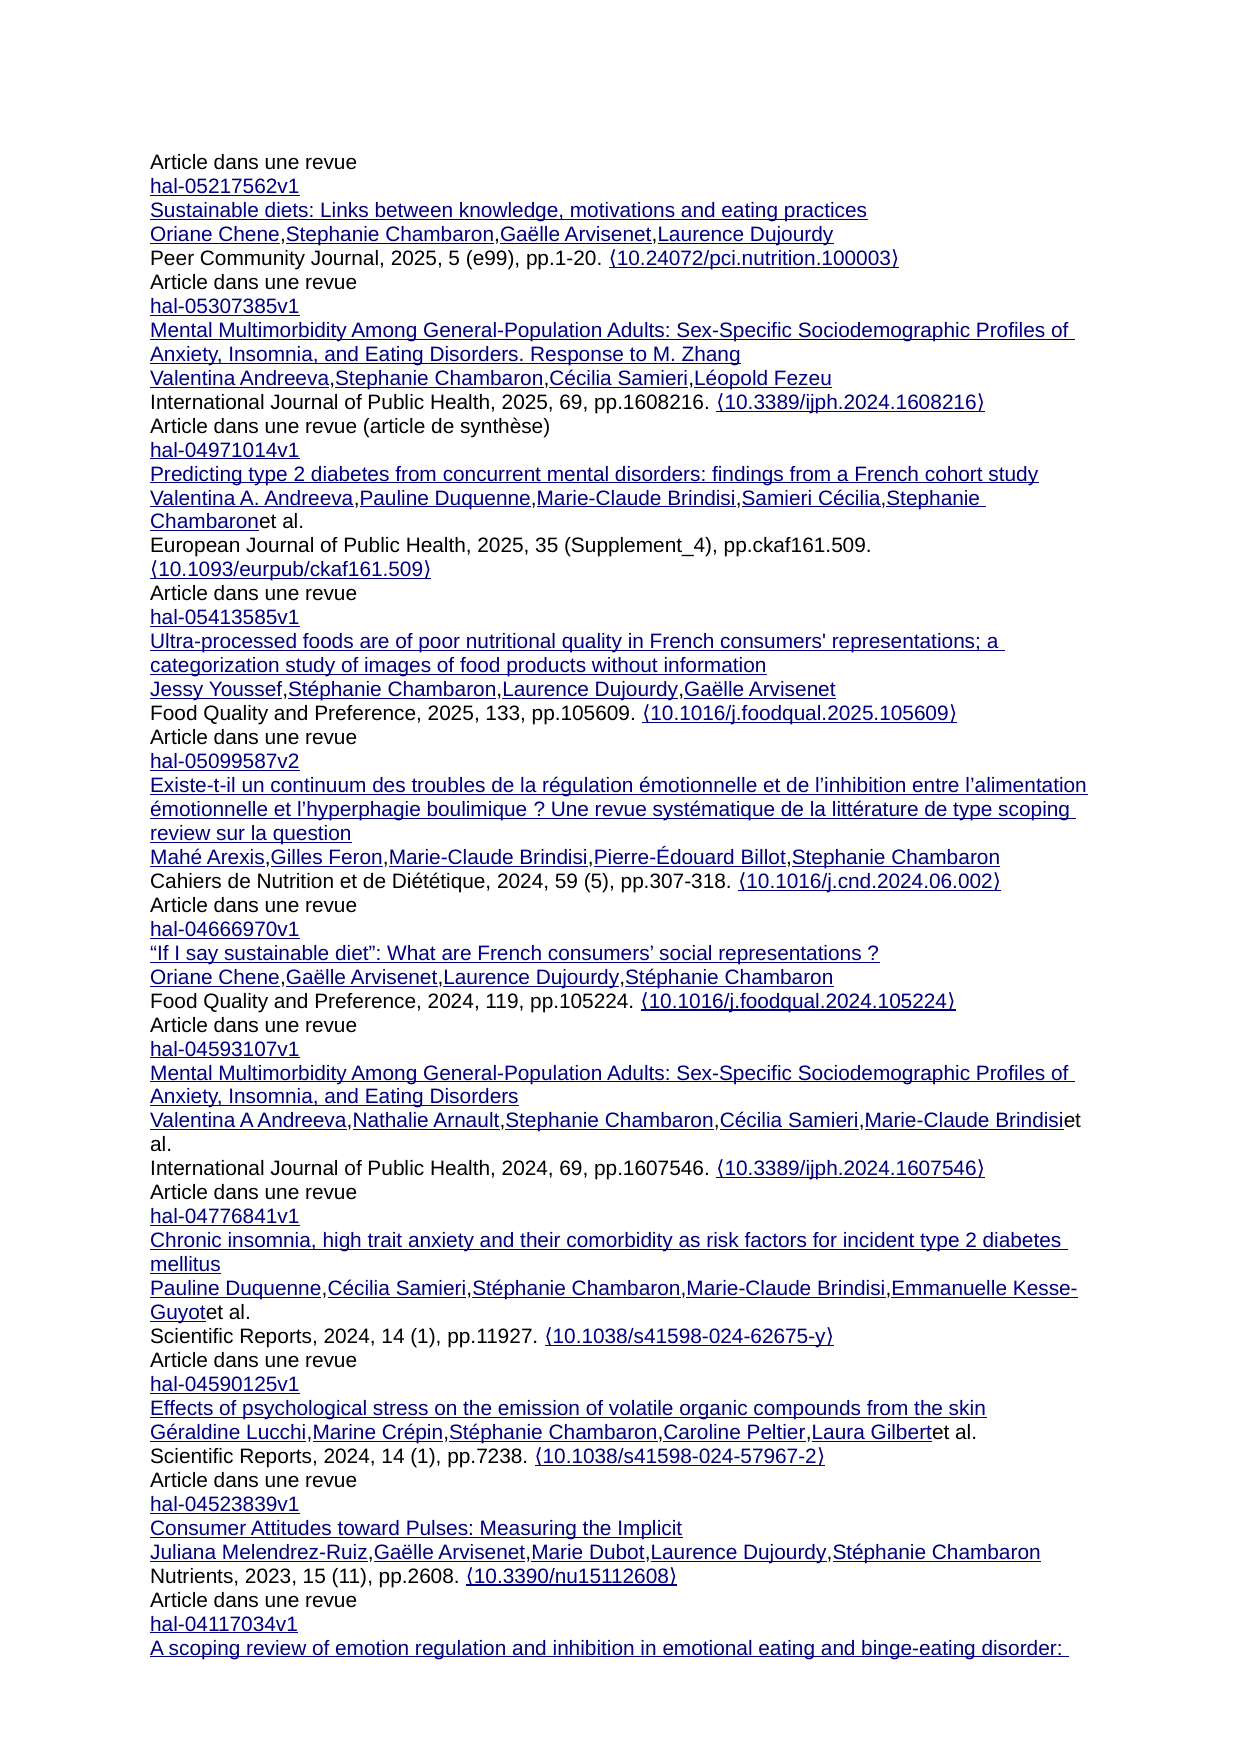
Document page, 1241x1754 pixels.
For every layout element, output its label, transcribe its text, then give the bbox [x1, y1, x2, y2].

table_cell Chronic insomnia, high trait anxiety and their comorbidity as risk factors for incident type 2 diabetes mellitus Pauline Duquenne,Cécilia Samieri,Stéphanie Chambaron,Marie-Claude Brindisi,Emmanuelle Kesse-Guyotet al. Scientific Reports, 2024, 14 (1), pp.11927. ⟨10.1038/s41598-024-62675-y⟩ Article dans une revue hal-04590125v1 [150, 1228, 1090, 1396]
table_cell Effects of psychological stress on the emission of volatile organic compounds from the skin Géraldine Lucchi,Marine Crépin,Stéphanie Chambaron,Caroline Peltier,Laura Gilbertet al. Scientific Reports, 2024, 14 (1), pp.7238. ⟨10.1038/s41598-024-57967-2⟩ Article dans une revue hal-04523839v1 [150, 1396, 1090, 1516]
table_cell Predicting type 2 diabetes from concurrent mental disorders: findings from a French cohort study Valentina A. Andreeva,Pauline Duquenne,Marie-Claude Brindisi,Samieri Cécilia,Stephanie Chambaronet al. European Journal of Public Health, 2025, 35 (Supplement_4), pp.ckaf161.509. ⟨10.1093/eurpub/ckaf161.509⟩ Article dans une revue hal-05413585v1 [150, 461, 1090, 629]
table_cell Mental Multimorbidity Among General-Population Adults: Sex-Specific Sociodemographic Profiles of Anxiety, Insomnia, and Eating Disorders. Response to M. Zhang Valentina Andreeva,Stephanie Chambaron,Cécilia Samieri,Léopold Fezeu International Journal of Public Health, 2025, 69, pp.1608216. ⟨10.3389/ijph.2024.1608216⟩ Article dans une revue (article de synthèse) hal-04971014v1 [150, 318, 1090, 461]
table_cell Existe-t-il un continuum des troubles de la régulation émotionnelle et de l’inhibition entre l’alimentation émotionnelle et l’hyperphagie boulimique ? Une revue systématique de la littérature de type scoping review sur la question Mahé Arexis,Gilles Feron,Marie-Claude Brindisi,Pierre-Édouard Billot,Stephanie Chambaron Cahiers de Nutrition et de Diététique, 2024, 59 (5), pp.307-318. ⟨10.1016/j.cnd.2024.06.002⟩ Article dans une revue hal-04666970v1 [150, 773, 1090, 941]
table_cell A scoping review of emotion regulation and inhibition in emotional eating and binge-eating disorder: [150, 1635, 1090, 1659]
table_cell “If I say sustainable diet”: What are French consumers’ social representations ? Oriane Chene,Gaëlle Arvisenet,Laurence Dujourdy,Stéphanie Chambaron Food Quality and Preference, 2024, 119, pp.105224. ⟨10.1016/j.foodqual.2024.105224⟩ Article dans une revue hal-04593107v1 [150, 941, 1090, 1060]
table_cell Consumer Attitudes toward Pulses: Measuring the Implicit Juliana Melendrez-Ruiz,Gaëlle Arvisenet,Marie Dubot,Laurence Dujourdy,Stéphanie Chambaron Nutrients, 2023, 15 (11), pp.2608. ⟨10.3390/nu15112608⟩ Article dans une revue hal-04117034v1 [150, 1516, 1090, 1635]
table_cell Sustainable diets: Links between knowledge, motivations and eating practices Oriane Chene,Stephanie Chambaron,Gaëlle Arvisenet,Laurence Dujourdy Peer Community Journal, 2025, 5 (e99), pp.1-20. ⟨10.24072/pci.nutrition.100003⟩ Article dans une revue hal-05307385v1 [150, 198, 1090, 318]
table_cell Mental Multimorbidity Among General-Population Adults: Sex-Specific Sociodemographic Profiles of Anxiety, Insomnia, and Eating Disorders Valentina A Andreeva,Nathalie Arnault,Stephanie Chambaron,Cécilia Samieri,Marie-Claude Brindisiet al. International Journal of Public Health, 2024, 69, pp.1607546. ⟨10.3389/ijph.2024.1607546⟩ Article dans une revue hal-04776841v1 [150, 1060, 1090, 1228]
table_cell Article dans une revue hal-05217562v1 [150, 150, 1090, 198]
table_cell Ultra-processed foods are of poor nutritional quality in French consumers' representations; a categorization study of images of food products without information Jessy Youssef,Stéphanie Chambaron,Laurence Dujourdy,Gaëlle Arvisenet Food Quality and Preference, 2025, 133, pp.105609. ⟨10.1016/j.foodqual.2025.105609⟩ Article dans une revue hal-05099587v2 [150, 629, 1090, 773]
